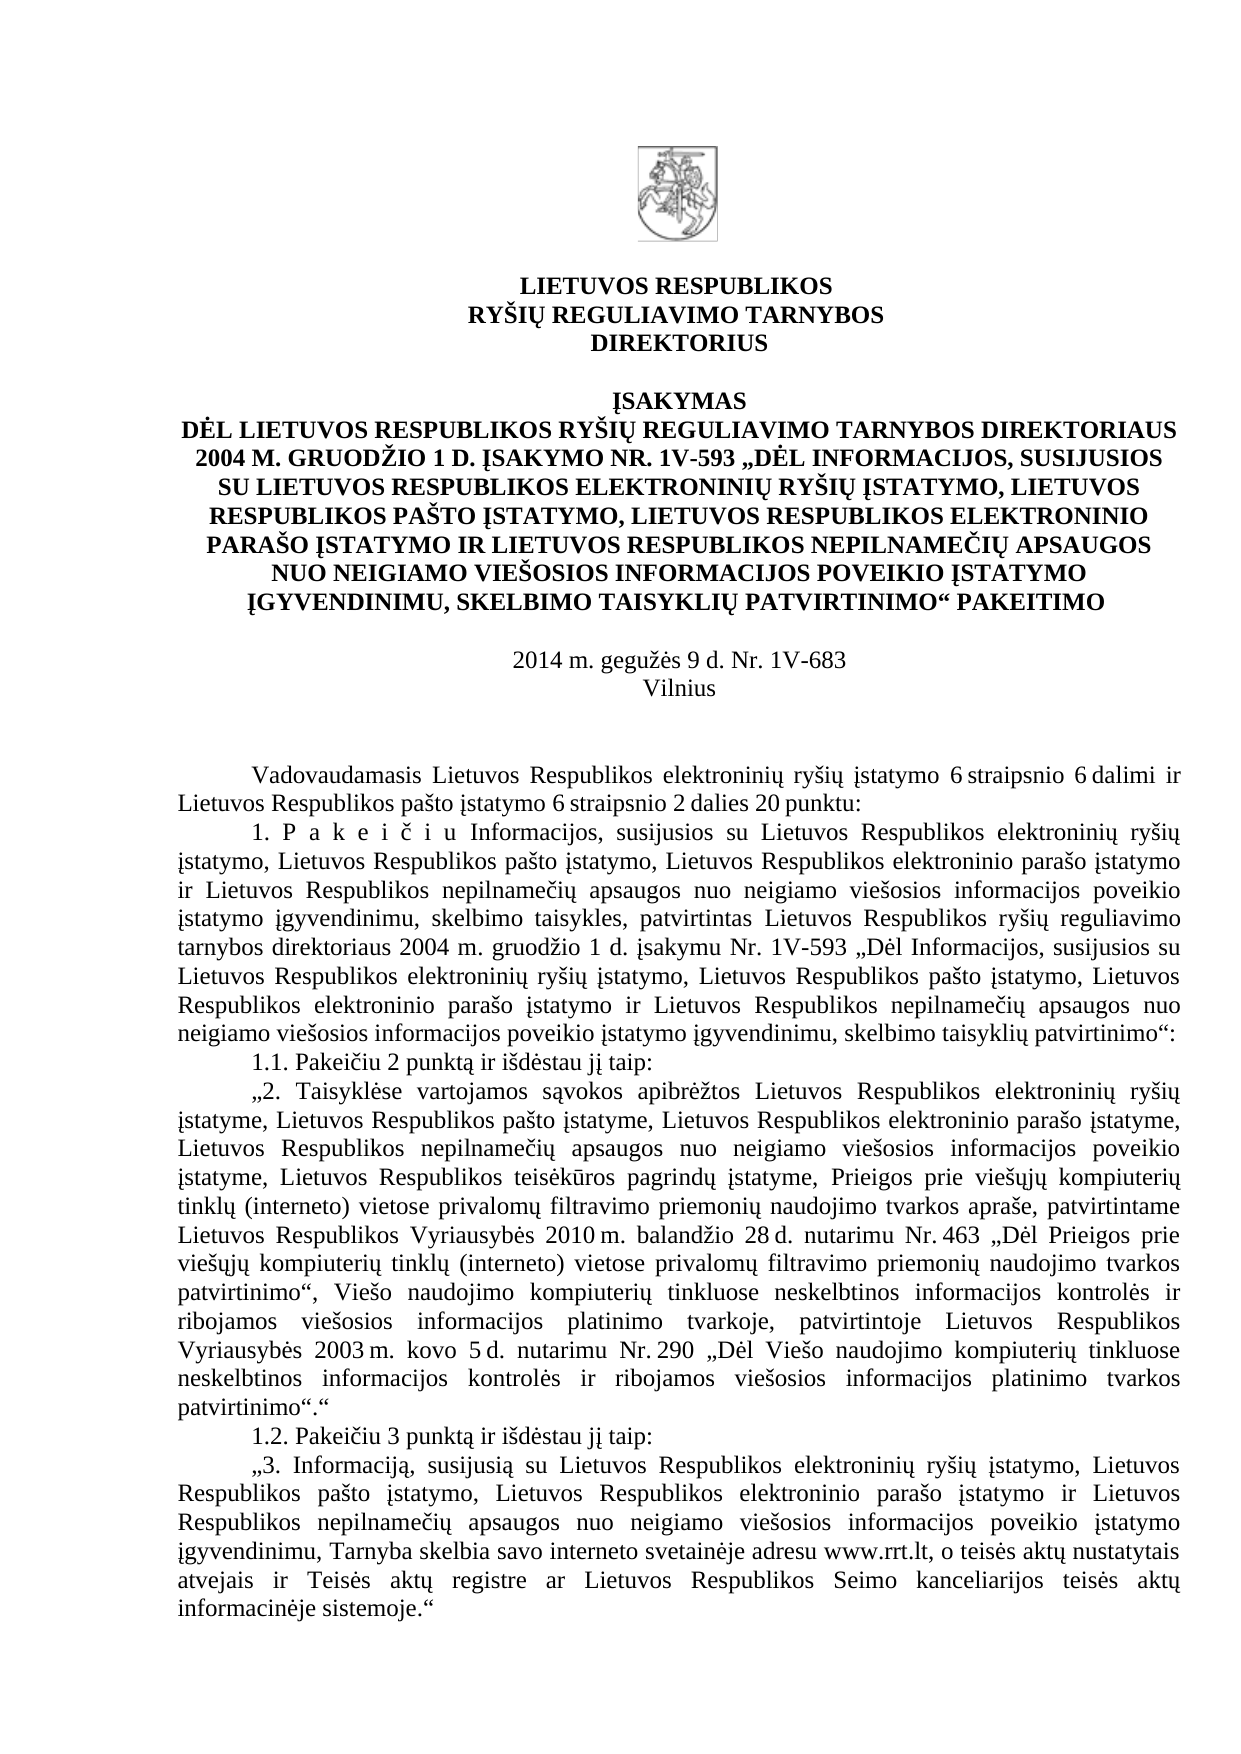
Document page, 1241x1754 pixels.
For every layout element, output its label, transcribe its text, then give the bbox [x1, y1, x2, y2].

text 2014 m. gegužės 9 d. Nr. 1V-683 [177, 645, 1181, 673]
text LIETUVOS RESPUBLIKOS [177, 271, 1181, 300]
text ĮSAKYMAS [177, 386, 1181, 415]
text „3. Informaciją, susijusią su Lietuvos Respublikos elektroninių ryšių įstatymo, Lietuvos Respublikos pašto įstatymo, Lietuvos Respublikos elektroninio parašo įstatymo ir Lietuvos Respublikos nepilnamečių apsaugos nuo neigiamo viešosios informacijos poveikio įstatymo įgyvendinimu, Tarnyba skelbia savo interneto svetainėje adresu www.rrt.lt, o teisės aktų nustatytais atvejais ir Teisės aktų registre ar Lietuvos Respublikos Seimo kanceliarijos teisės aktų informacinėje sistemoje.“ [177, 1450, 1181, 1622]
text 1.2. Pakeičiu 3 punktą ir išdėstau jį taip: [177, 1421, 1181, 1450]
text 1.1. Pakeičiu 2 punktą ir išdėstau jį taip: [177, 1047, 1181, 1076]
text RYŠIŲ REGULIAVIMO TARNYBOS [177, 300, 1181, 328]
text „2. Taisyklėse vartojamos sąvokos apibrėžtos Lietuvos Respublikos elektroninių ryšių įstatyme, Lietuvos Respublikos pašto įstatyme, Lietuvos Respublikos elektroninio parašo įstatyme, Lietuvos Respublikos nepilnamečių apsaugos nuo neigiamo viešosios informacijos poveikio įstatyme, Lietuvos Respublikos teisėkūros pagrindų įstatyme, Prieigos prie viešųjų kompiuterių tinklų (interneto) vietose privalomų filtravimo priemonių naudojimo tvarkos apraše, patvirtintame Lietuvos Respublikos Vyriausybės 2010 m. balandžio 28 d. nutarimu Nr. 463 „Dėl Prieigos prie viešųjų kompiuterių tinklų (interneto) vietose privalomų filtravimo priemonių naudojimo tvarkos patvirtinimo“, Viešo naudojimo kompiuterių tinkluose neskelbtinos informacijos kontrolės ir ribojamos viešosios informacijos platinimo tvarkoje, patvirtintoje Lietuvos Respublikos Vyriausybės 2003 m. kovo 5 d. nutarimu Nr. 290 „Dėl Viešo naudojimo kompiuterių tinkluose neskelbtinos informacijos kontrolės ir ribojamos viešosios informacijos platinimo tvarkos patvirtinimo“.“ [177, 1076, 1181, 1421]
text Dėl Lietuvos Respublikos ryšių reguliavimo tarnybos direktoriaus 2004 m. gruodžio 1 d. įsakymo Nr. 1V-593 „Dėl Informacijos, susijusios su Lietuvos Respublikos elektroninių ryšių įstatymo, Lietuvos Respublikos pašto įstatymo, Lietuvos Respublikos elektroninio parašo įstatymo ir Lietuvos Respublikos nepilnamečių apsaugos nuo neigiamo viešosios informacijos poveikio įstatymo įgyvendinimu, skelbimo taisyklių patvirtinimo“ PAKEITIMO [177, 415, 1181, 616]
text Vilnius [177, 673, 1181, 702]
text 1. P a k e i č i u Informacijos, susijusios su Lietuvos Respublikos elektroninių ryšių įstatymo, Lietuvos Respublikos pašto įstatymo, Lietuvos Respublikos elektroninio parašo įstatymo ir Lietuvos Respublikos nepilnamečių apsaugos nuo neigiamo viešosios informacijos poveikio įstatymo įgyvendinimu, skelbimo taisykles, patvirtintas Lietuvos Respublikos ryšių reguliavimo tarnybos direktoriaus 2004 m. gruodžio 1 d. įsakymu Nr. 1V-593 „Dėl Informacijos, susijusios su Lietuvos Respublikos elektroninių ryšių įstatymo, Lietuvos Respublikos pašto įstatymo, Lietuvos Respublikos elektroninio parašo įstatymo ir Lietuvos Respublikos nepilnamečių apsaugos nuo neigiamo viešosios informacijos poveikio įstatymo įgyvendinimu, skelbimo taisyklių patvirtinimo“: [177, 817, 1181, 1047]
text Vadovaudamasis Lietuvos Respublikos elektroninių ryšių įstatymo 6 straipsnio 6 dalimi ir Lietuvos Respublikos pašto įstatymo 6 straipsnio 2 dalies 20 punktu: [177, 760, 1181, 817]
text DIREKTORIUS [177, 328, 1181, 357]
